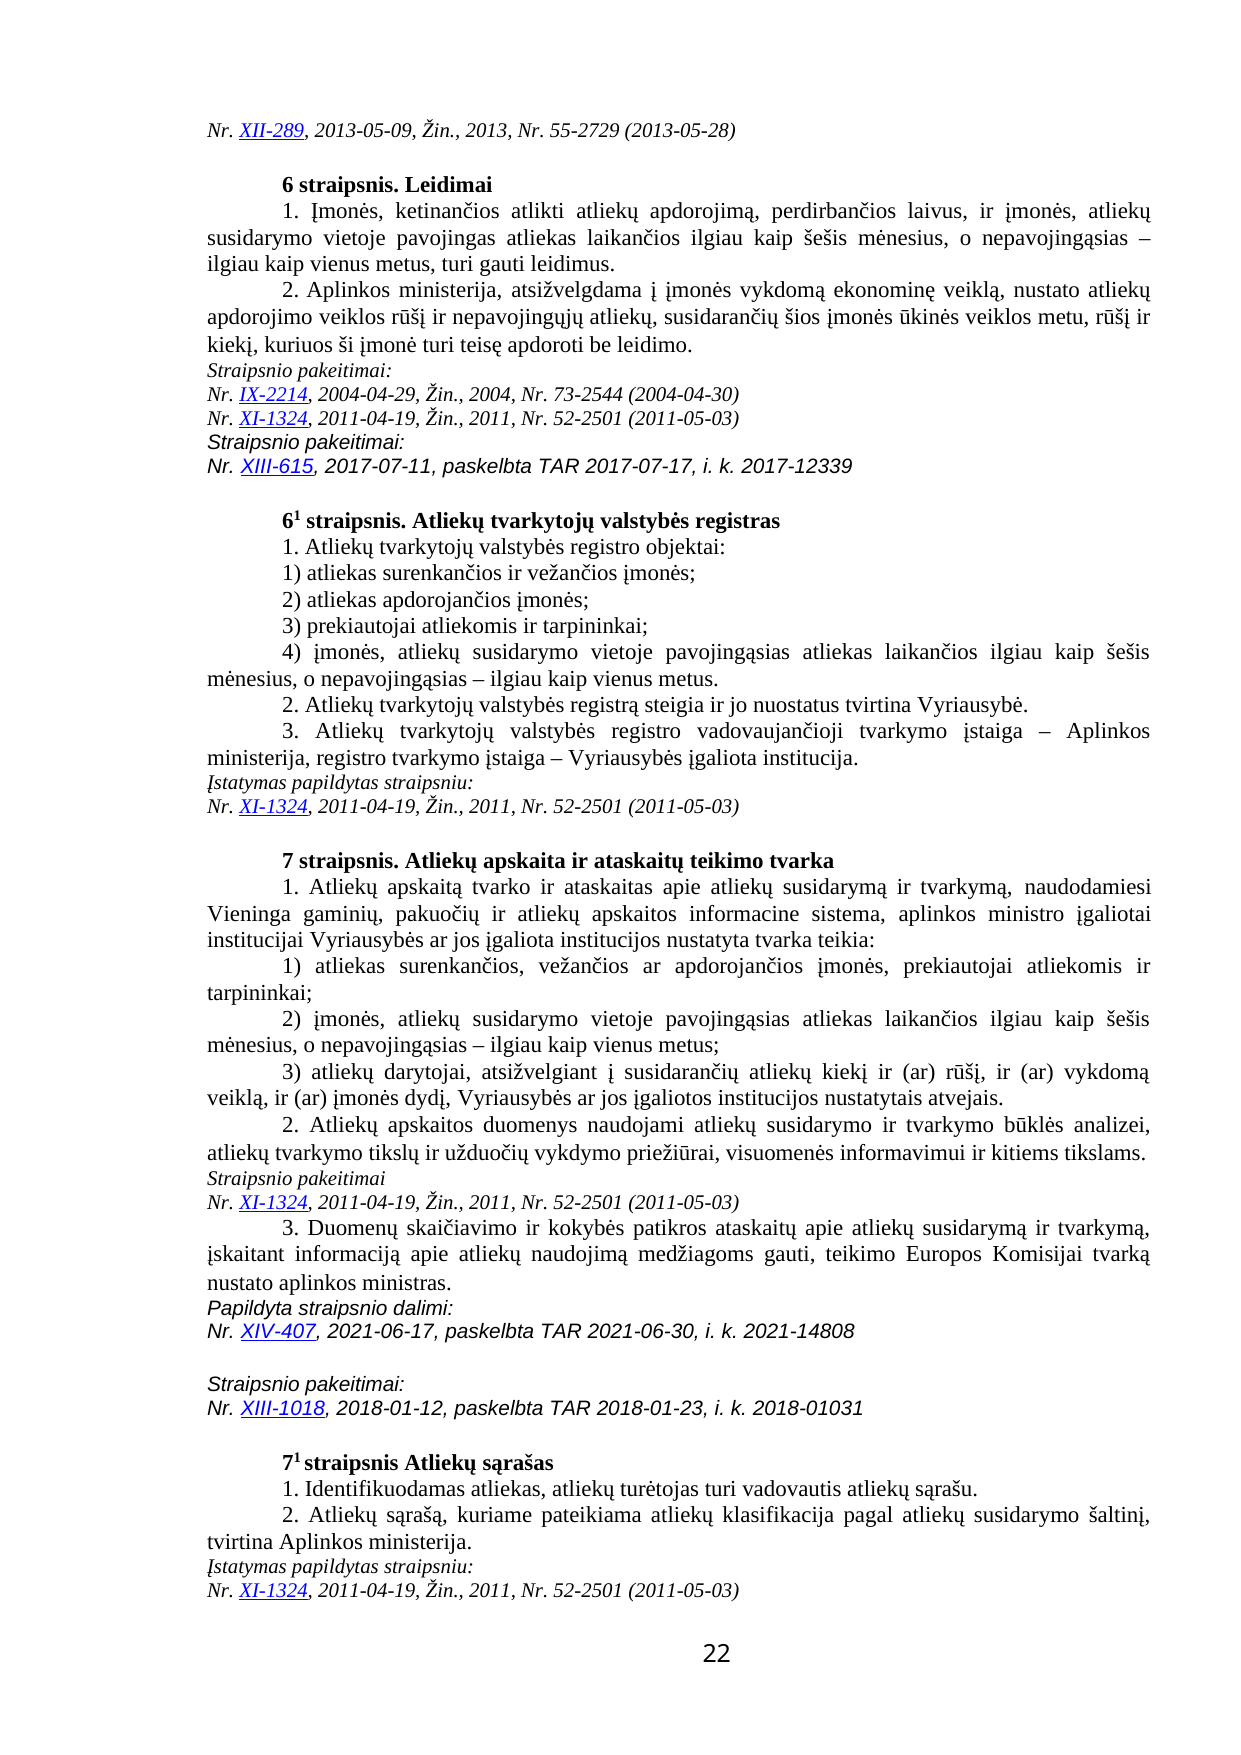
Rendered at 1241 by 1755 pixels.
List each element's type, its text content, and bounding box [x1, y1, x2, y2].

text 1. Identifikuodamas atliekas, atliekų turėtojas turi vadovautis atliekų sąrašu. [207, 1475, 1152, 1501]
text Nr. IX-2214, 2004-04-29, Žin., 2004, Nr. 73-2544 (2004-04-30) [207, 382, 1152, 406]
text Nr. XI-1324, 2011-04-19, Žin., 2011, Nr. 52-2501 (2011-05-03) [207, 1190, 1152, 1214]
text Straipsnio pakeitimai [207, 1166, 1152, 1190]
text 71 straipsnis Atliekų sąrašas [207, 1449, 1152, 1475]
text 2. Atliekų tvarkytojų valstybės registrą steigia ir jo nuostatus tvirtina Vyriausybė. [207, 691, 1152, 717]
text Nr. XIII-1018, 2018-01-12, paskelbta TAR 2018-01-23, i. k. 2018-01031 [207, 1396, 1152, 1420]
text 4) įmonės, atliekų susidarymo vietoje pavojingąsias atliekas laikančios ilgiau kaip šešis mėnesius, o nepavojingąsias – ilgiau kaip vienus metus. [207, 638, 1152, 691]
text Nr. XI-1324, 2011-04-19, Žin., 2011, Nr. 52-2501 (2011-05-03) [207, 406, 1152, 430]
text Straipsnio pakeitimai: [207, 430, 1152, 454]
text 2. Atliekų sąrašą, kuriame pateikiama atliekų klasifikacija pagal atliekų susidarymo šaltinį, tvirtina Aplinkos ministerija. [207, 1501, 1152, 1554]
text 3. Duomenų skaičiavimo ir kokybės patikros ataskaitų apie atliekų susidarymą ir tvarkymą, įskaitant informaciją apie atliekų naudojimą medžiagoms gauti, teikimo Europos Komisijai tvarką nustato aplinkos ministras. [207, 1214, 1152, 1295]
text 2. Aplinkos ministerija, atsižvelgdama į įmonės vykdomą ekonominę veiklą, nustato atliekų apdorojimo veiklos rūšį ir nepavojingųjų atliekų, susidarančių šios įmonės ūkinės veiklos metu, rūšį ir kiekį, kuriuos ši įmonė turi teisę apdoroti be leidimo. [207, 276, 1152, 358]
text Straipsnio pakeitimai: [207, 358, 1152, 382]
text 1. Įmonės, ketinančios atlikti atliekų apdorojimą, perdirbančios laivus, ir įmonės, atliekų susidarymo vietoje pavojingas atliekas laikančios ilgiau kaip šešis mėnesius, o nepavojingąsias – ilgiau kaip vienus metus, turi gauti leidimus. [207, 197, 1152, 276]
text 3) prekiautojai atliekomis ir tarpininkai; [207, 612, 1152, 638]
text 3) atliekų darytojai, atsižvelgiant į susidarančių atliekų kiekį ir (ar) rūšį, ir (ar) vykdomą veiklą, ir (ar) įmonės dydį, Vyriausybės ar jos įgaliotos institucijos nustatytais atvejais. [207, 1058, 1152, 1111]
text 1. Atliekų apskaitą tvarko ir ataskaitas apie atliekų susidarymą ir tvarkymą, naudodamiesi Vieninga gaminių, pakuočių ir atliekų apskaitos informacine sistema, aplinkos ministro įgaliotai institucijai Vyriausybės ar jos įgaliota institucijos nustatyta tvarka teikia: [207, 873, 1152, 952]
text 2) atliekas apdorojančios įmonės; [207, 586, 1152, 612]
text Straipsnio pakeitimai: [207, 1372, 1152, 1396]
text Papildyta straipsnio dalimi: [207, 1295, 1152, 1319]
text 2. Atliekų apskaitos duomenys naudojami atliekų susidarymo ir tvarkymo būklės analizei, atliekų tvarkymo tikslų ir užduočių vykdymo priežiūrai, visuomenės informavimui ir kitiems tikslams. [207, 1111, 1152, 1166]
text 6 straipsnis. Leidimai [207, 171, 1152, 197]
text 7 straipsnis. Atliekų apskaita ir ataskaitų teikimo tvarka [207, 847, 1152, 873]
text Nr. XIV-407, 2021-06-17, paskelbta TAR 2021-06-30, i. k. 2021-14808 [207, 1319, 1152, 1343]
text Įstatymas papildytas straipsniu: [207, 770, 1152, 794]
text Nr. XII-289, 2013-05-09, Žin., 2013, Nr. 55-2729 (2013-05-28) [207, 118, 1152, 142]
text 61 straipsnis. Atliekų tvarkytojų valstybės registras [207, 507, 1152, 533]
text Nr. XIII-615, 2017-07-11, paskelbta TAR 2017-07-17, i. k. 2017-12339 [207, 454, 1152, 478]
text Nr. XI-1324, 2011-04-19, Žin., 2011, Nr. 52-2501 (2011-05-03) [207, 1578, 1152, 1602]
text 1. Atliekų tvarkytojų valstybės registro objektai: [207, 533, 1152, 559]
text Įstatymas papildytas straipsniu: [207, 1554, 1152, 1578]
text 1) atliekas surenkančios ir vežančios įmonės; [207, 559, 1152, 586]
text Nr. XI-1324, 2011-04-19, Žin., 2011, Nr. 52-2501 (2011-05-03) [207, 794, 1152, 818]
text 2) įmonės, atliekų susidarymo vietoje pavojingąsias atliekas laikančios ilgiau kaip šešis mėnesius, o nepavojingąsias – ilgiau kaip vienus metus; [207, 1005, 1152, 1058]
text 3. Atliekų tvarkytojų valstybės registro vadovaujančioji tvarkymo įstaiga – Aplinkos ministerija, registro tvarkymo įstaiga – Vyriausybės įgaliota institucija. [207, 717, 1152, 770]
text 1) atliekas surenkančios, vežančios ar apdorojančios įmonės, prekiautojai atliekomis ir tarpininkai; [207, 952, 1152, 1005]
